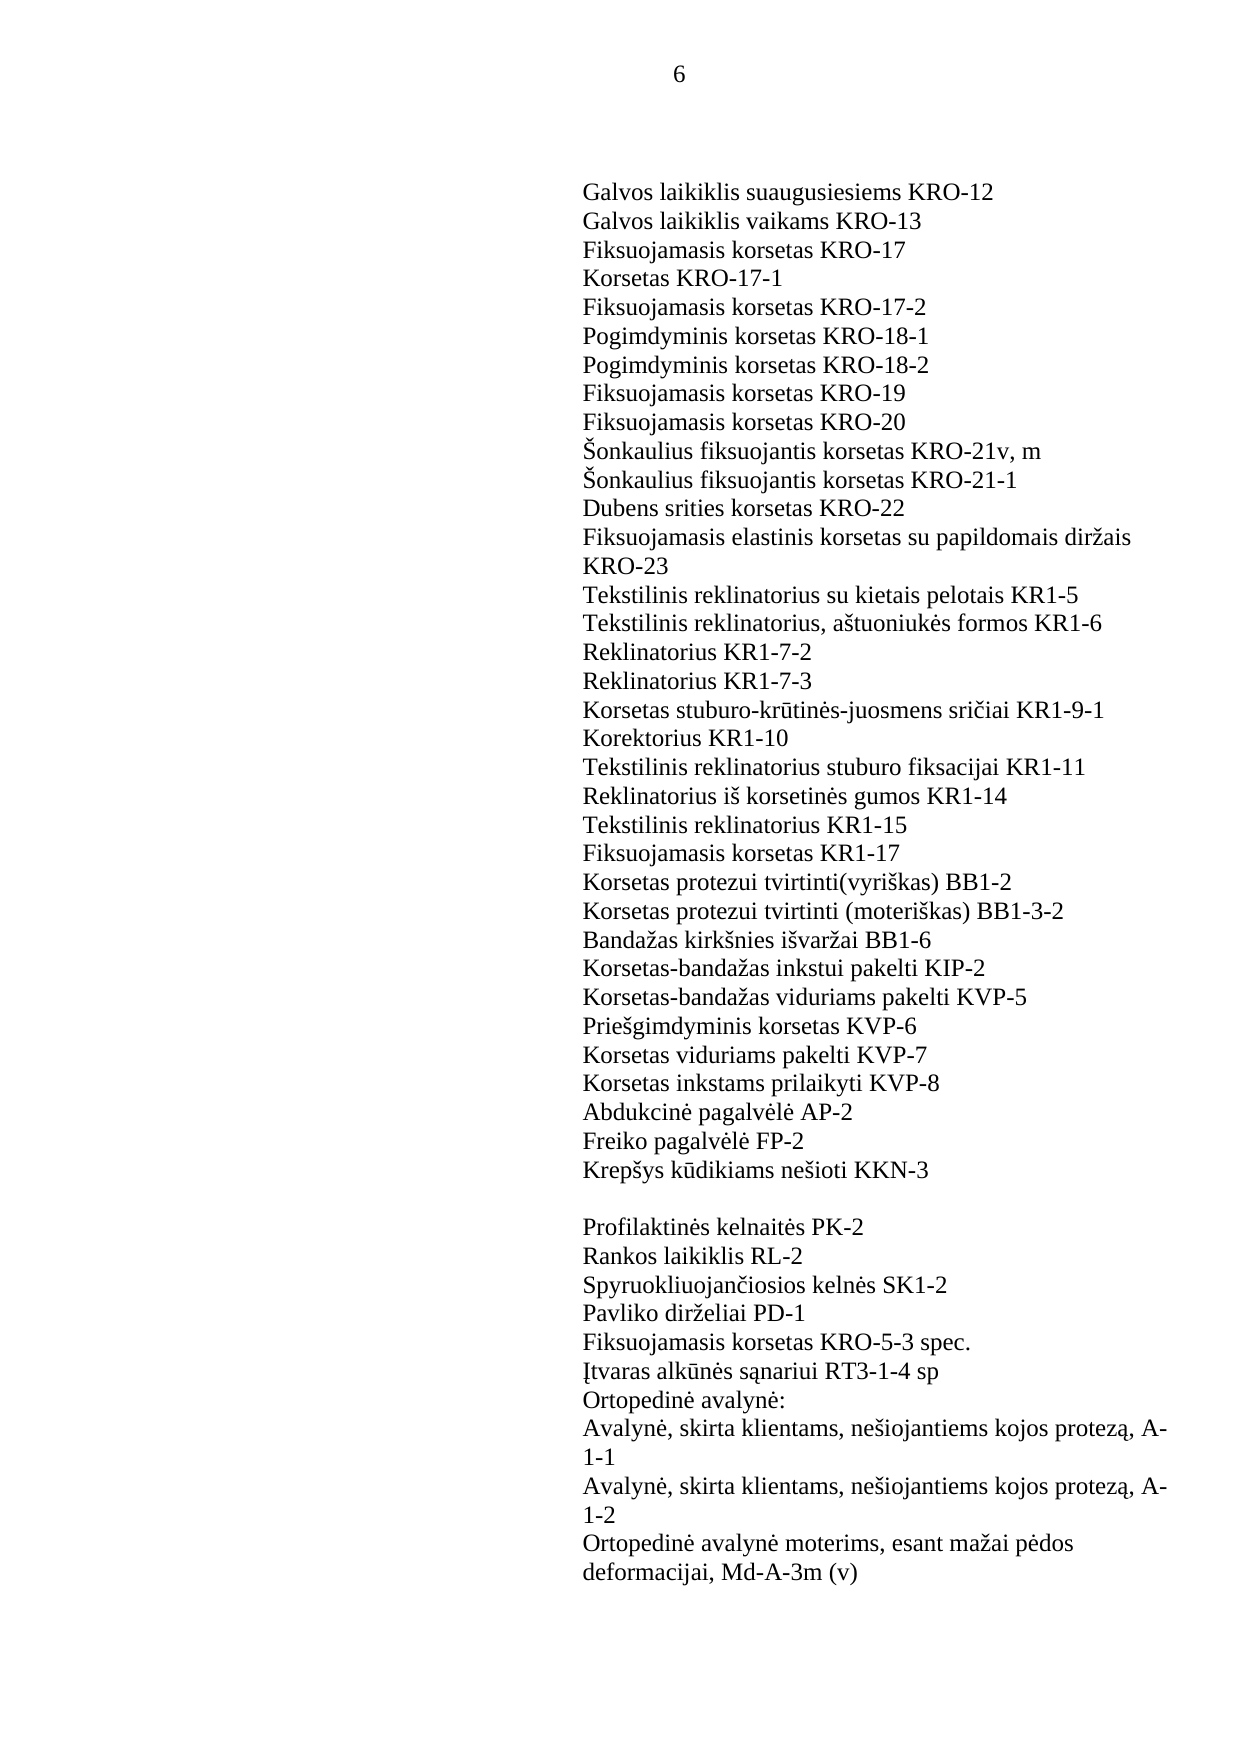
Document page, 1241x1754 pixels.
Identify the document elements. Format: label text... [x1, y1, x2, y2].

text Ortopedinė avalynė: [447, 1385, 1181, 1413]
text Pogimdyminis korsetas KRO-18-1 [447, 321, 1181, 350]
text Fiksuojamasis korsetas KRO-17-2 [447, 292, 1181, 321]
text Fiksuojamasis korsetas KR1-17 [447, 838, 1181, 867]
text Korsetas inkstams prilaikyti KVP-8 [508, 1068, 1181, 1097]
text Fiksuojamasis elastinis korsetas su papildomais diržais KRO-23 [582, 522, 1181, 580]
text Tekstilinis reklinatorius su kietais pelotais KR1-5 [447, 580, 1181, 608]
text Rankos laikiklis RL-2 [447, 1241, 1181, 1270]
text Pavliko dirželiai PD-1 [447, 1298, 1181, 1327]
text Šonkaulius fiksuojantis korsetas KRO-21v, m [447, 436, 1181, 465]
text Tekstilinis reklinatorius KR1-15 [447, 810, 1181, 838]
text Tekstilinis reklinatorius stuburo fiksacijai KR1-11 [447, 752, 1181, 781]
text Bandažas kirkšnies išvaržai BB1-6 [447, 925, 1181, 953]
text Įtvaras alkūnės sąnariui RT3-1-4 sp [447, 1356, 1181, 1385]
text Fiksuojamasis korsetas KRO-17 [447, 235, 1181, 263]
text Korsetas-bandažas inkstui pakelti KIP-2 [447, 953, 1181, 982]
text Priešgimdyminis korsetas KVP-6 [508, 1011, 1181, 1040]
text Korektorius KR1-10 [447, 723, 1181, 752]
text Korsetas protezui tvirtinti (moteriškas) BB1-3-2 [447, 896, 1181, 925]
text Avalynė, skirta klientams, nešiojantiems kojos protezą, A-1-1 [582, 1413, 1181, 1471]
text Freiko pagalvėlė FP-2 [447, 1126, 1181, 1155]
text Avalynė, skirta klientams, nešiojantiems kojos protezą, A-1-2 [582, 1471, 1181, 1528]
text Abdukcinė pagalvėlė AP-2 [447, 1097, 1181, 1126]
text Fiksuojamasis korsetas KRO-19 [447, 378, 1181, 407]
text Korsetas-bandažas viduriams pakelti KVP-5 [447, 982, 1181, 1011]
text Pogimdyminis korsetas KRO-18-2 [447, 350, 1181, 378]
text Korsetas stuburo-krūtinės-juosmens sričiai KR1-9-1 [447, 695, 1181, 723]
text Korsetas KRO-17-1 [447, 263, 1181, 292]
text Korsetas viduriams pakelti KVP-7 [508, 1040, 1181, 1068]
text Fiksuojamasis korsetas KRO-5-3 spec. [447, 1327, 1181, 1356]
text Tekstilinis reklinatorius, aštuoniukės formos KR1-6 [447, 608, 1181, 637]
text Galvos laikiklis vaikams KRO-13 [447, 206, 1181, 235]
text Reklinatorius KR1-7-3 [447, 666, 1181, 695]
text Ortopedinė avalynė moterims, esant mažai pėdos deformacijai, Md-A-3m (v) [582, 1528, 1181, 1586]
text Reklinatorius iš korsetinės gumos KR1-14 [447, 781, 1181, 810]
text Fiksuojamasis korsetas KRO-20 [447, 407, 1181, 436]
text Profilaktinės kelnaitės PK-2 [582, 1212, 1181, 1241]
text Dubens srities korsetas KRO-22 [447, 493, 1181, 522]
text Spyruokliuojančiosios kelnės SK1-2 [447, 1270, 1181, 1298]
text Korsetas protezui tvirtinti(vyriškas) BB1-2 [447, 867, 1181, 896]
text Šonkaulius fiksuojantis korsetas KRO-21-1 [447, 465, 1181, 493]
text Reklinatorius KR1-7-2 [447, 637, 1181, 666]
text Galvos laikiklis suaugusiesiems KRO-12 [447, 177, 1181, 206]
text Krepšys kūdikiams nešioti KKN-3 [447, 1155, 1181, 1183]
